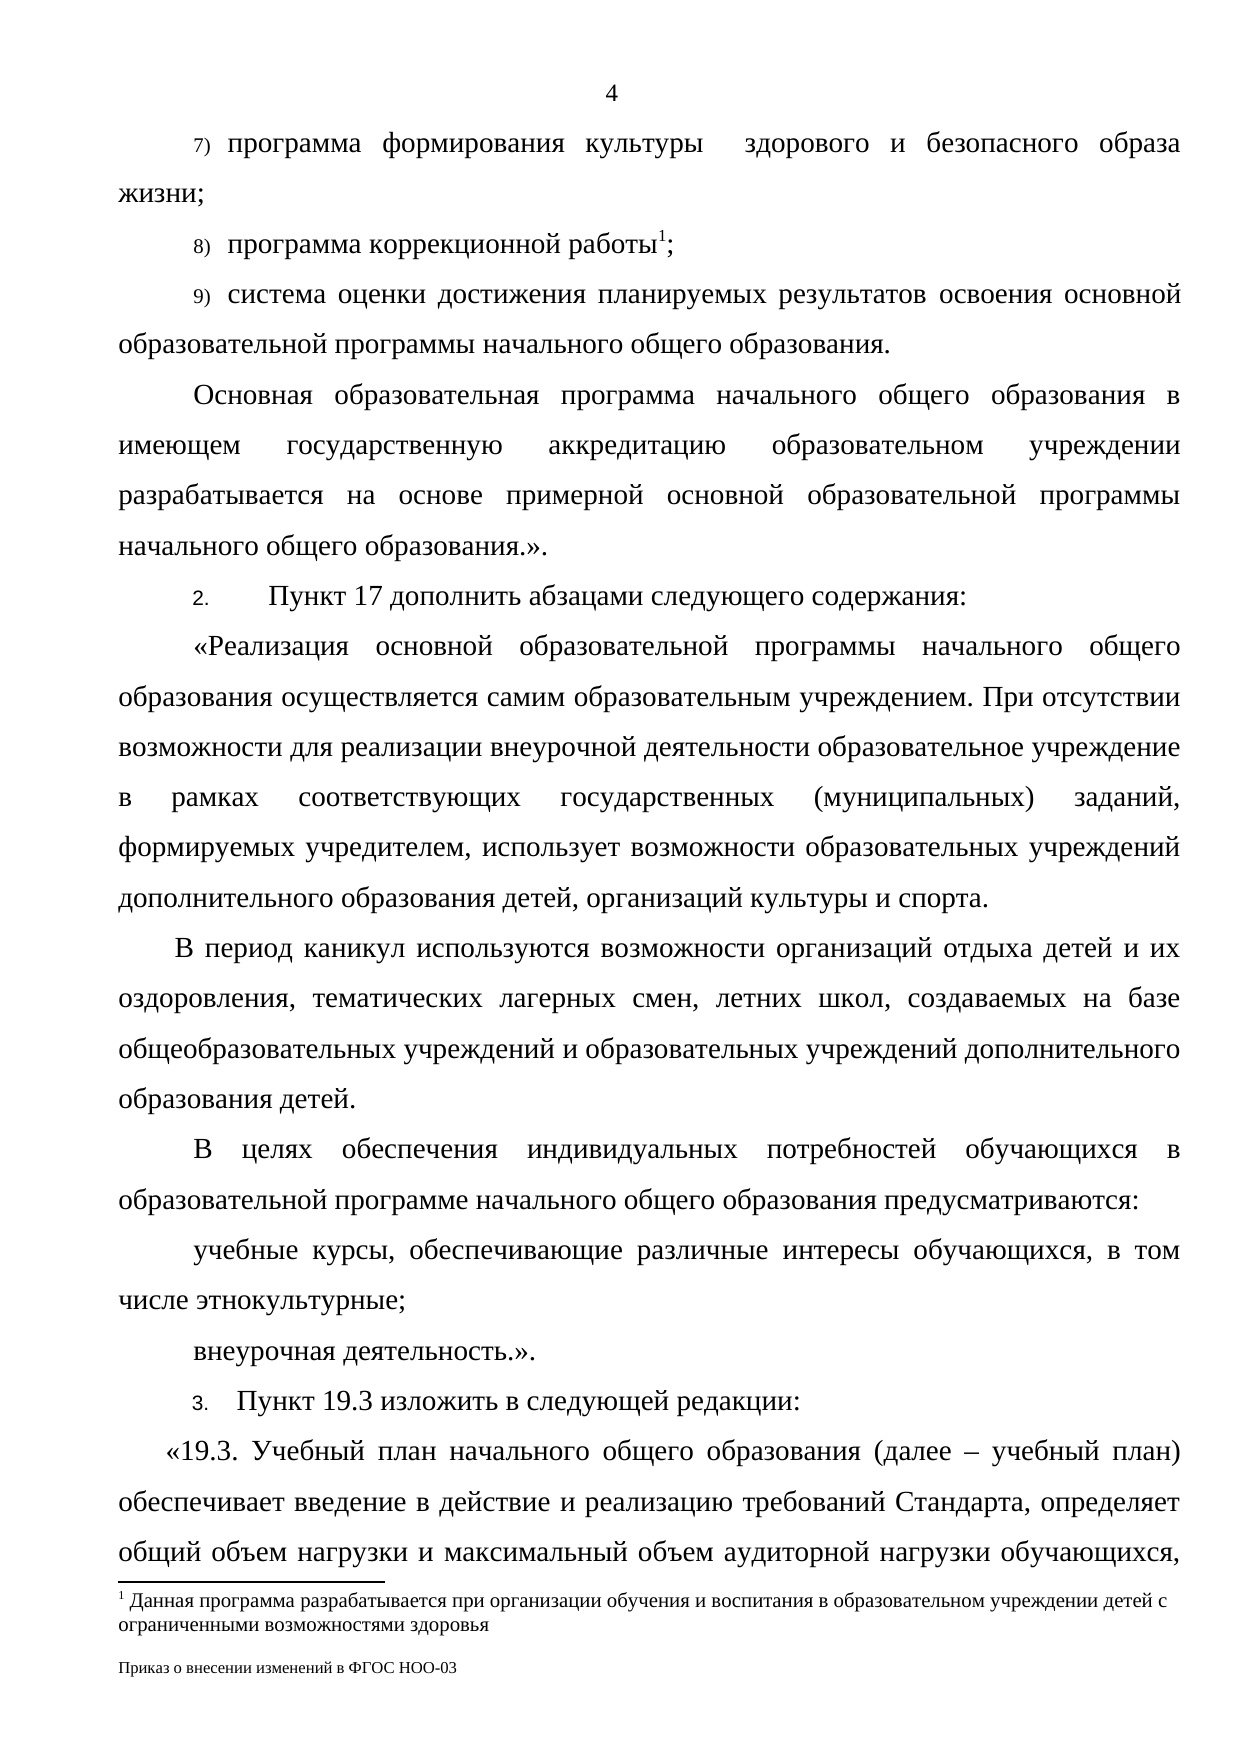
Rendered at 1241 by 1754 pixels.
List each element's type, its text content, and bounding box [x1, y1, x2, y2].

text внеурочная деятельность.». [118, 1333, 1181, 1366]
list Пункт 17 дополнить абзацами следующего содержания: [118, 578, 1181, 612]
text «Реализация основной образовательной программы начального общего образования осуществляется самим образовательным учреждением. При отсутствии возможности для реализации внеурочной деятельности образовательное учреждение в рамках соответствующих государственных (муниципальных) заданий, формируемых учредителем, использует возможности образовательных учреждений дополнительного образования детей, организаций культуры и спорта. [118, 628, 1181, 913]
text Основная образовательная программа начального общего образования в имеющем государственную аккредитацию образовательном учреждении разрабатывается на основе примерной основной образовательной программы начального общего образования.». [118, 377, 1181, 561]
list Пункт 19.3 изложить в следующей редакции: [192, 1383, 1181, 1417]
list Данная программа разрабатывается при организации обучения и воспитания в образовательном учреждении детей с ограниченными возможностями здоровья [118, 1588, 1181, 1636]
list система оценки достижения планируемых результатов освоения основной образовательной программы начального общего образования. [118, 276, 1181, 360]
text учебные курсы, обеспечивающие различные интересы обучающихся, в том числе этнокультурные; [118, 1232, 1181, 1316]
list программа коррекционной работы; [118, 226, 1181, 259]
text В целях обеспечения индивидуальных потребностей обучающихся в образовательной программе начального общего образования предусматриваются: [118, 1131, 1181, 1215]
text В период каникул используются возможности организаций отдыха детей и их оздоровления, тематических лагерных смен, летних школ, создаваемых на базе общеобразовательных учреждений и образовательных учреждений дополнительного образования детей. [118, 930, 1181, 1115]
list программа формирования культуры здорового и безопасного образа жизни; [118, 107, 1181, 209]
text «19.3. Учебный план начального общего образования (далее – учебный план) обеспечивает введение в действие и реализацию требований Стандарта, определяет общий объем нагрузки и максимальный объем аудиторной нагрузки обучающихся, [118, 1433, 1181, 1567]
